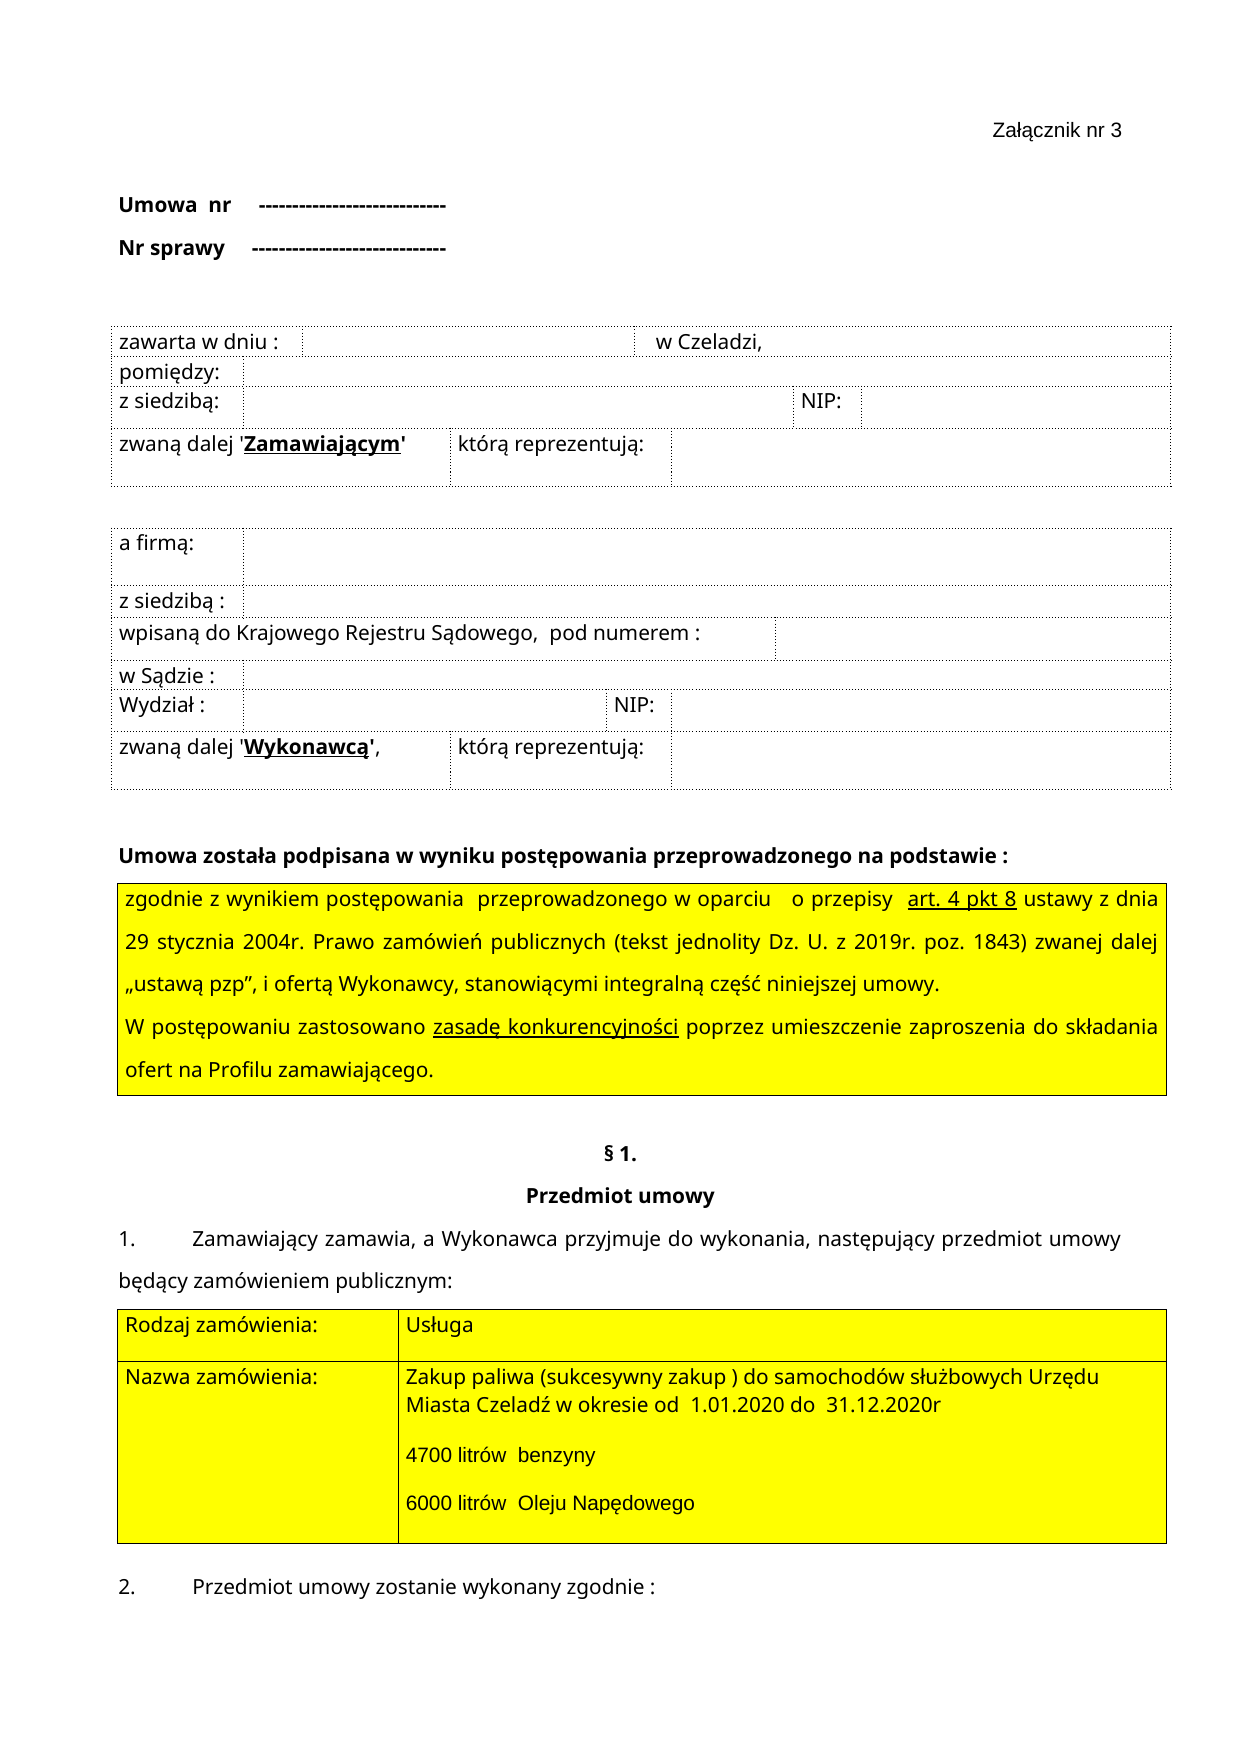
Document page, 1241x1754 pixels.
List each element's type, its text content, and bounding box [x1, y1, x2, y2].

table_cell w Sądzie : [112, 660, 243, 689]
table_cell z siedzibą: [112, 386, 243, 428]
table_cell [672, 689, 1171, 731]
text Umowa nr ---------------------------- [118, 190, 1122, 218]
table_header Rodzaj zamówienia: [118, 1310, 398, 1361]
table_header Usługa [399, 1310, 1166, 1361]
table_cell którą reprezentują: [450, 731, 672, 789]
table_cell którą reprezentują: [450, 428, 672, 486]
table_cell [775, 617, 1171, 660]
text Przedmiot umowy [118, 1181, 1122, 1210]
table_cell Nazwa zamówienia: [118, 1362, 398, 1543]
table_cell NIP: [606, 689, 672, 731]
table_header zawarta w dniu : [112, 326, 303, 356]
list Przedmiot umowy zostanie wykonany zgodnie : [118, 1572, 1122, 1601]
table_header zgodnie z wynikiem postępowania przeprowadzonego w oparciu o przepisy art. 4 pkt 8 ustawy z dnia 29 stycznia 2004r. Prawo zamówień publicznych (tekst jednolity Dz. U. z 2019r. poz. 1843) zwanej dalej „ustawą pzp”, i ofertą Wykonawcy, stanowiącymi integralną część niniejszej umowy. W postępowaniu zastosowano zasadę konkurencyjności poprzez umieszczenie zaproszenia do składania ofert na Profilu zamawiającego. [118, 884, 1166, 1095]
table_header [303, 326, 634, 356]
table_cell [244, 585, 1171, 617]
table_cell Wydział : [112, 689, 243, 731]
table_header [244, 528, 1171, 585]
table_cell [244, 689, 606, 731]
table_cell z siedzibą : [112, 585, 243, 617]
text Umowa została podpisana w wyniku postępowania przeprowadzonego na podstawie : [118, 841, 1122, 869]
table_header a firmą: [112, 528, 243, 585]
text Nr sprawy ----------------------------- [118, 233, 1122, 261]
table_cell NIP: [793, 386, 862, 428]
table_cell wpisaną do Krajowego Rejestru Sądowego, pod numerem : [112, 617, 775, 660]
text Załącznik nr 3 [118, 118, 1122, 142]
text § 1. [118, 1139, 1122, 1167]
table_header w Czeladzi, [635, 326, 1171, 356]
table_cell [672, 428, 1171, 486]
table_cell [862, 386, 1171, 428]
table_cell [244, 386, 793, 428]
table_cell [244, 660, 1171, 689]
table_cell zwaną dalej 'Wykonawcą', [112, 731, 450, 789]
table_cell zwaną dalej 'Zamawiającym' [112, 428, 450, 486]
list Zamawiający zamawia, a Wykonawca przyjmuje do wykonania, następujący przedmiot umowy będący zamówieniem publicznym: [118, 1224, 1122, 1295]
table_cell Zakup paliwa (sukcesywny zakup ) do samochodów służbowych Urzędu Miasta Czeladź w okresie od 1.01.2020 do 31.12.2020r 4700 litrów benzyny 6000 litrów Oleju Napędowego [399, 1362, 1166, 1543]
table_cell pomiędzy: [112, 356, 243, 386]
table_cell [672, 731, 1171, 789]
table_cell [244, 356, 1171, 386]
